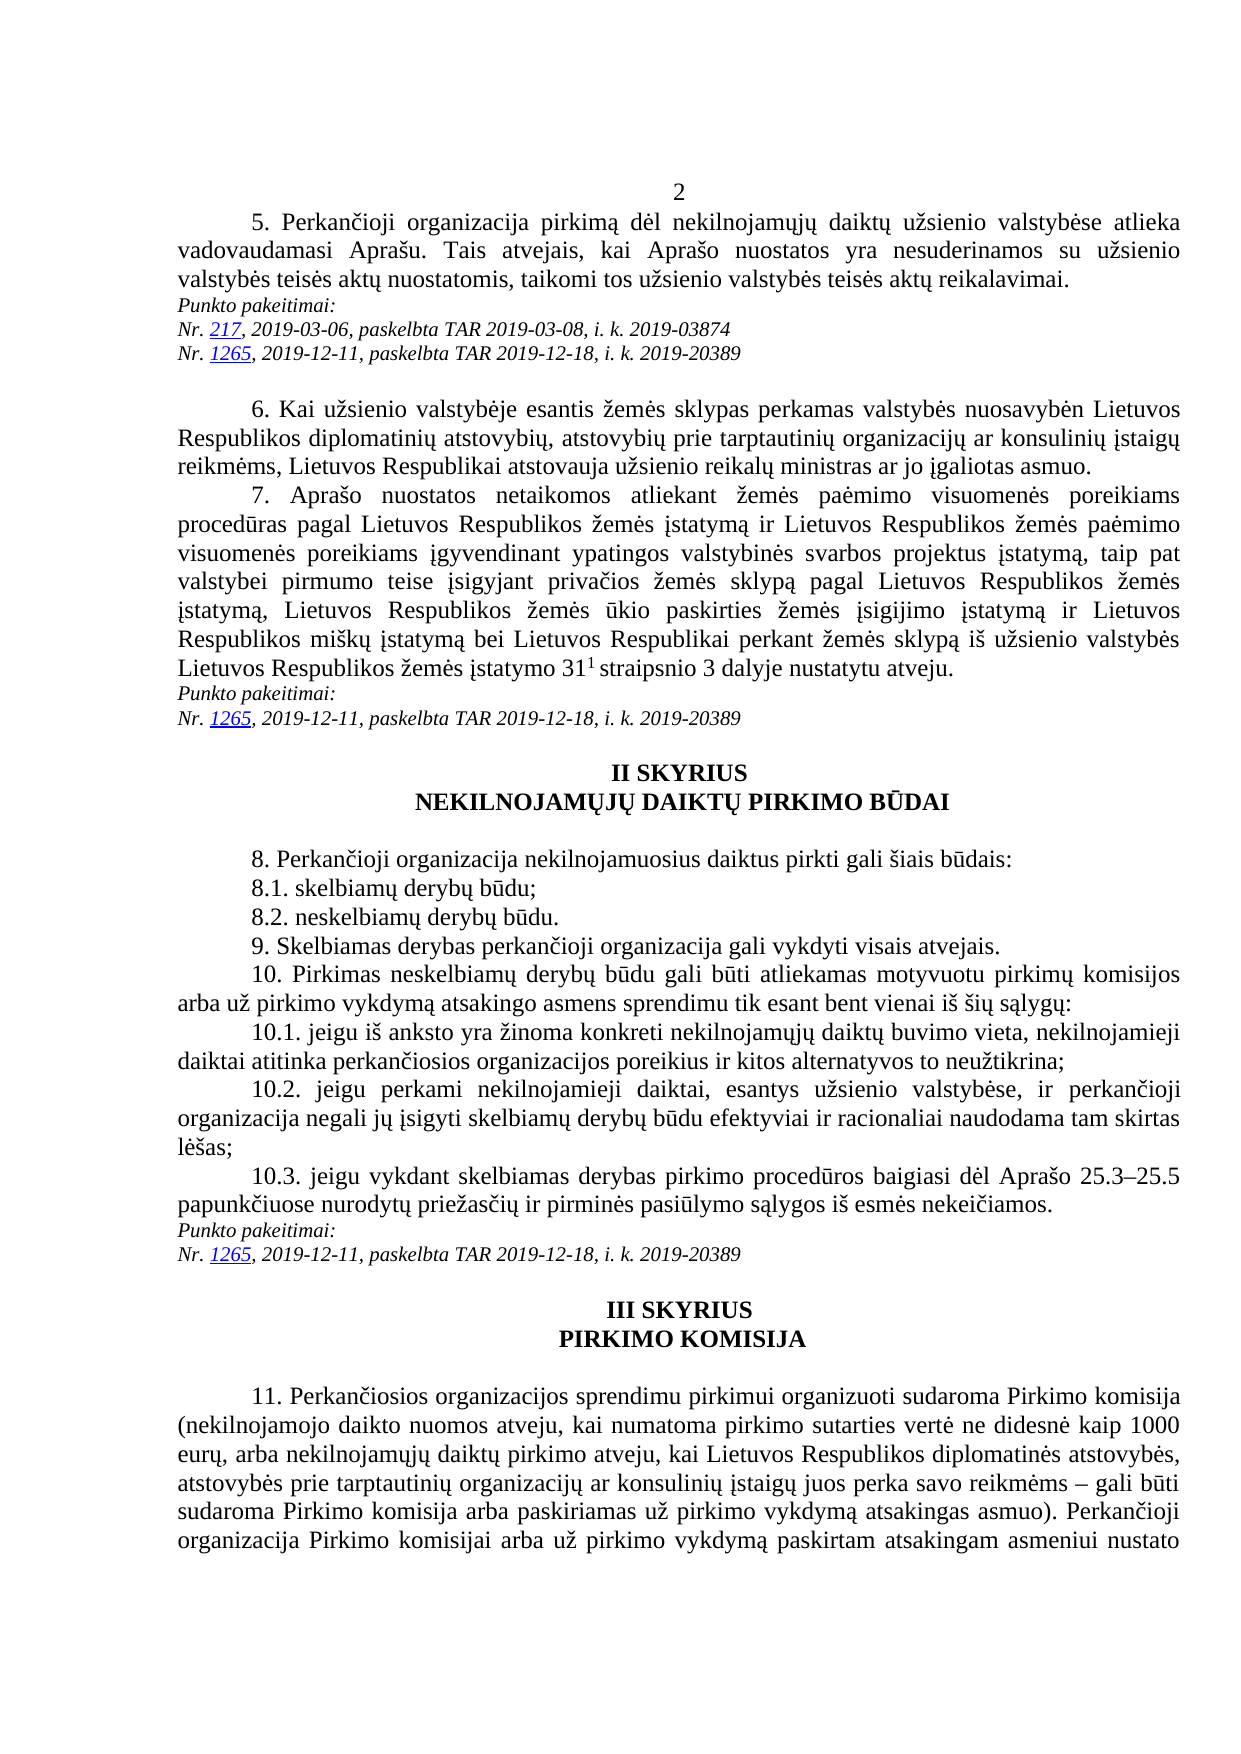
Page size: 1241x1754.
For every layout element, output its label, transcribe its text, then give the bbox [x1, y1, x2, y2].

text 7. Aprašo nuostatos netaikomos atliekant žemės paėmimo visuomenės poreikiams procedūras pagal Lietuvos Respublikos žemės įstatymą ir Lietuvos Respublikos žemės paėmimo visuomenės poreikiams įgyvendinant ypatingos valstybinės svarbos projektus įstatymą, taip pat valstybei pirmumo teise įsigyjant privačios žemės sklypą pagal Lietuvos Respublikos žemės įstatymą, Lietuvos Respublikos žemės ūkio paskirties žemės įsigijimo įstatymą ir Lietuvos Respublikos miškų įstatymą bei Lietuvos Respublikai perkant žemės sklypą iš užsienio valstybės Lietuvos Respublikos žemės įstatymo 311 straipsnio 3 dalyje nustatytu atveju. [177, 480, 1181, 681]
text Nr. 1265, 2019-12-11, paskelbta TAR 2019-12-18, i. k. 2019-20389 [177, 341, 1181, 365]
text 5. Perkančioji organizacija pirkimą dėl nekilnojamųjų daiktų užsienio valstybėse atlieka vadovaudamasi Aprašu. Tais atvejais, kai Aprašo nuostatos yra nesuderinamos su užsienio valstybės teisės aktų nuostatomis, taikomi tos užsienio valstybės teisės aktų reikalavimai. [177, 207, 1181, 293]
text 8.2. neskelbiamų derybų būdu. [177, 902, 1181, 931]
text Nr. 1265, 2019-12-11, paskelbta TAR 2019-12-18, i. k. 2019-20389 [177, 705, 1181, 729]
text PIRKIMO KOMISIJA [177, 1324, 1181, 1353]
text NEKILNOJAMŲJŲ DAIKTŲ PIRKIMO BŪDAI [177, 787, 1181, 816]
text 8.1. skelbiamų derybų būdu; [177, 873, 1181, 902]
text 8. Perkančioji organizacija nekilnojamuosius daiktus pirkti gali šiais būdais: [177, 844, 1181, 873]
text Nr. 217, 2019-03-06, paskelbta TAR 2019-03-08, i. k. 2019-03874 [177, 317, 1181, 341]
text 10.1. jeigu iš anksto yra žinoma konkreti nekilnojamųjų daiktų buvimo vieta, nekilnojamieji daiktai atitinka perkančiosios organizacijos poreikius ir kitos alternatyvos to neužtikrina; [177, 1017, 1181, 1074]
text Nr. 1265, 2019-12-11, paskelbta TAR 2019-12-18, i. k. 2019-20389 [177, 1242, 1181, 1266]
text 10.3. jeigu vykdant skelbiamas derybas pirkimo procedūros baigiasi dėl Aprašo 25.3–25.5 papunkčiuose nurodytų priežasčių ir pirminės pasiūlymo sąlygos iš esmės nekeičiamos. [177, 1161, 1181, 1218]
text Punkto pakeitimai: [177, 1218, 1181, 1242]
text II SKYRIUS [177, 758, 1181, 787]
text 6. Kai užsienio valstybėje esantis žemės sklypas perkamas valstybės nuosavybėn Lietuvos Respublikos diplomatinių atstovybių, atstovybių prie tarptautinių organizacijų ar konsulinių įstaigų reikmėms, Lietuvos Respublikai atstovauja užsienio reikalų ministras ar jo įgaliotas asmuo. [177, 394, 1181, 480]
text 9. Skelbiamas derybas perkančioji organizacija gali vykdyti visais atvejais. [177, 931, 1181, 959]
text Punkto pakeitimai: [177, 293, 1181, 317]
text III SKYRIUS [177, 1295, 1181, 1324]
text 10.2. jeigu perkami nekilnojamieji daiktai, esantys užsienio valstybėse, ir perkančioji organizacija negali jų įsigyti skelbiamų derybų būdu efektyviai ir racionaliai naudodama tam skirtas lėšas; [177, 1074, 1181, 1161]
text 10. Pirkimas neskelbiamų derybų būdu gali būti atliekamas motyvuotu pirkimų komisijos arba už pirkimo vykdymą atsakingo asmens sprendimu tik esant bent vienai iš šių sąlygų: [177, 959, 1181, 1017]
text 11. Perkančiosios organizacijos sprendimu pirkimui organizuoti sudaroma Pirkimo komisija (nekilnojamojo daikto nuomos atveju, kai numatoma pirkimo sutarties vertė ne didesnė kaip 1000 eurų, arba nekilnojamųjų daiktų pirkimo atveju, kai Lietuvos Respublikos diplomatinės atstovybės, atstovybės prie tarptautinių organizacijų ar konsulinių įstaigų juos perka savo reikmėms – gali būti sudaroma Pirkimo komisija arba paskiriamas už pirkimo vykdymą atsakingas asmuo). Perkančioji organizacija Pirkimo komisijai arba už pirkimo vykdymą paskirtam atsakingam asmeniui nustato [177, 1381, 1181, 1554]
text Punkto pakeitimai: [177, 681, 1181, 705]
